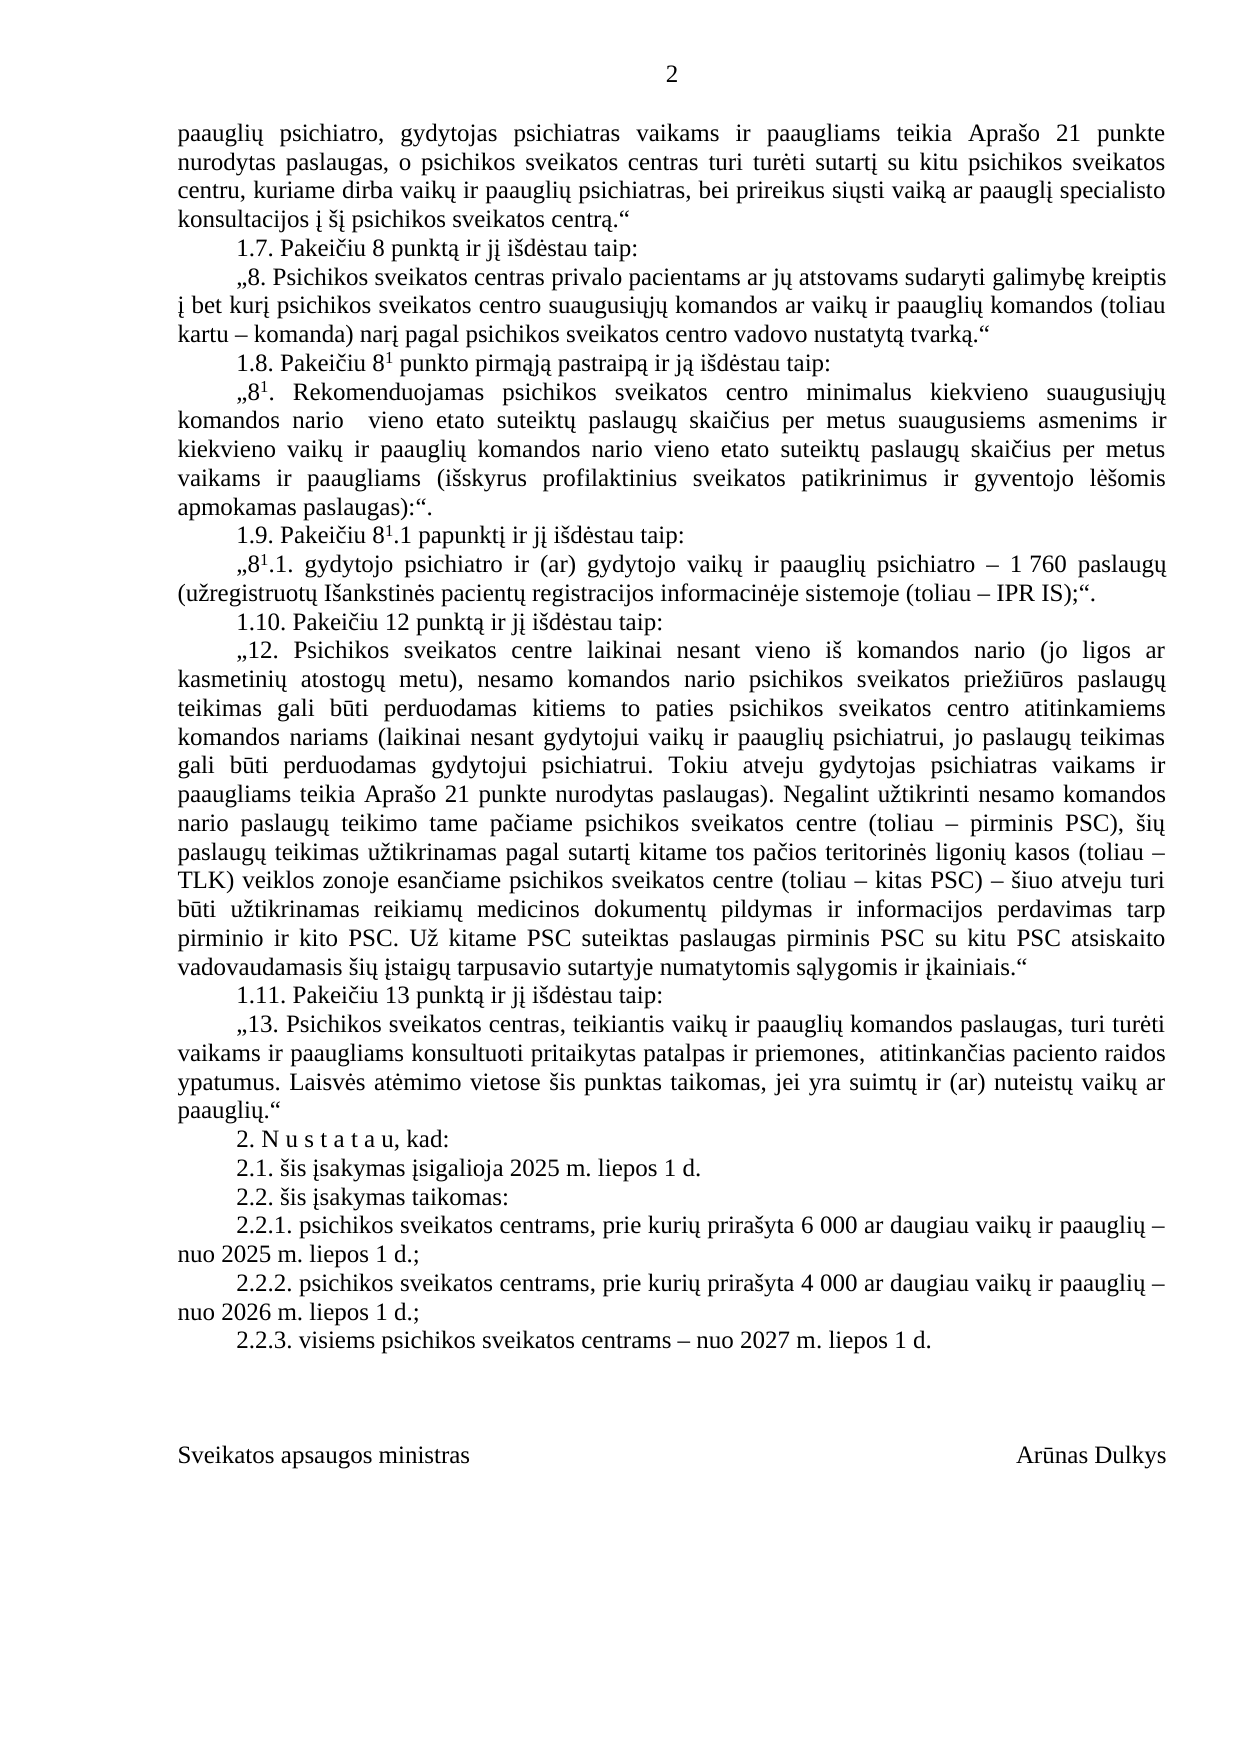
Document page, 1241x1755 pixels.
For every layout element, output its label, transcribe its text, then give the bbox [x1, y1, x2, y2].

text 1.11. Pakeičiu 13 punktą ir jį išdėstau taip: [177, 981, 1167, 1009]
text paauglių psichiatro, gydytojas psichiatras vaikams ir paaugliams teikia Aprašo 21 punkte nurodytas paslaugas, o psichikos sveikatos centras turi turėti sutartį su kitu psichikos sveikatos centru, kuriame dirba vaikų ir paauglių psichiatras, bei prireikus siųsti vaiką ar paauglį specialisto konsultacijos į šį psichikos sveikatos centrą.“ [177, 118, 1167, 233]
text 2.2.2. psichikos sveikatos centrams, prie kurių prirašyta 4 000 ar daugiau vaikų ir paauglių – nuo 2026 m. liepos 1 d.; [177, 1268, 1167, 1326]
text „81.1. gydytojo psichiatro ir (ar) gydytojo vaikų ir paauglių psichiatro – 1 760 paslaugų (užregistruotų Išankstinės pacientų registracijos informacinėje sistemoje (toliau – IPR IS);“. [177, 549, 1167, 607]
text 2.2. šis įsakymas taikomas: [177, 1182, 1167, 1211]
text 1.7. Pakeičiu 8 punktą ir jį išdėstau taip: [177, 233, 1167, 262]
text „12. Psichikos sveikatos centre laikinai nesant vieno iš komandos nario (jo ligos ar kasmetinių atostogų metu), nesamo komandos nario psichikos sveikatos priežiūros paslaugų teikimas gali būti perduodamas kitiems to paties psichikos sveikatos centro atitinkamiems komandos nariams (laikinai nesant gydytojui vaikų ir paauglių psichiatrui, jo paslaugų teikimas gali būti perduodamas gydytojui psichiatrui. Tokiu atveju gydytojas psichiatras vaikams ir paaugliams teikia Aprašo 21 punkte nurodytas paslaugas). Negalint užtikrinti nesamo komandos nario paslaugų teikimo tame pačiame psichikos sveikatos centre (toliau – pirminis PSC), šių paslaugų teikimas užtikrinamas pagal sutartį kitame tos pačios teritorinės ligonių kasos (toliau – TLK) veiklos zonoje esančiame psichikos sveikatos centre (toliau – kitas PSC) – šiuo atveju turi būti užtikrinamas reikiamų medicinos dokumentų pildymas ir informacijos perdavimas tarp pirminio ir kito PSC. Už kitame PSC suteiktas paslaugas pirminis PSC su kitu PSC atsiskaito vadovaudamasis šių įstaigų tarpusavio sutartyje numatytomis sąlygomis ir įkainiais.“ [177, 636, 1167, 981]
text 1.9. Pakeičiu 81.1 papunktį ir jį išdėstau taip: [177, 521, 1167, 549]
text 1.10. Pakeičiu 12 punktą ir jį išdėstau taip: [177, 607, 1167, 636]
text 2.2.1. psichikos sveikatos centrams, prie kurių prirašyta 6 000 ar daugiau vaikų ir paauglių – nuo 2025 m. liepos 1 d.; [177, 1211, 1167, 1268]
text 2.2.3. visiems psichikos sveikatos centrams – nuo 2027 m. liepos 1 d. [177, 1326, 1167, 1354]
text „81. Rekomenduojamas psichikos sveikatos centro minimalus kiekvieno suaugusiųjų komandos nario vieno etato suteiktų paslaugų skaičius per metus suaugusiems asmenims ir kiekvieno vaikų ir paauglių komandos nario vieno etato suteiktų paslaugų skaičius per metus vaikams ir paaugliams (išskyrus profilaktinius sveikatos patikrinimus ir gyventojo lėšomis apmokamas paslaugas):“. [177, 377, 1167, 521]
text Sveikatos apsaugos ministras Arūnas Dulkys [177, 1441, 1167, 1469]
text „13. Psichikos sveikatos centras, teikiantis vaikų ir paauglių komandos paslaugas, turi turėti vaikams ir paaugliams konsultuoti pritaikytas patalpas ir priemones, atitinkančias paciento raidos ypatumus. Laisvės atėmimo vietose šis punktas taikomas, jei yra suimtų ir (ar) nuteistų vaikų ar paauglių.“ [177, 1009, 1167, 1124]
text „8. Psichikos sveikatos centras privalo pacientams ar jų atstovams sudaryti galimybę kreiptis į bet kurį psichikos sveikatos centro suaugusiųjų komandos ar vaikų ir paauglių komandos (toliau kartu – komanda) narį pagal psichikos sveikatos centro vadovo nustatytą tvarką.“ [177, 262, 1167, 348]
text 1.8. Pakeičiu 81 punkto pirmąją pastraipą ir ją išdėstau taip: [177, 348, 1167, 377]
text 2. N u s t a t a u, kad: [177, 1124, 1167, 1153]
text 2.1. šis įsakymas įsigalioja 2025 m. liepos 1 d. [177, 1153, 1167, 1182]
